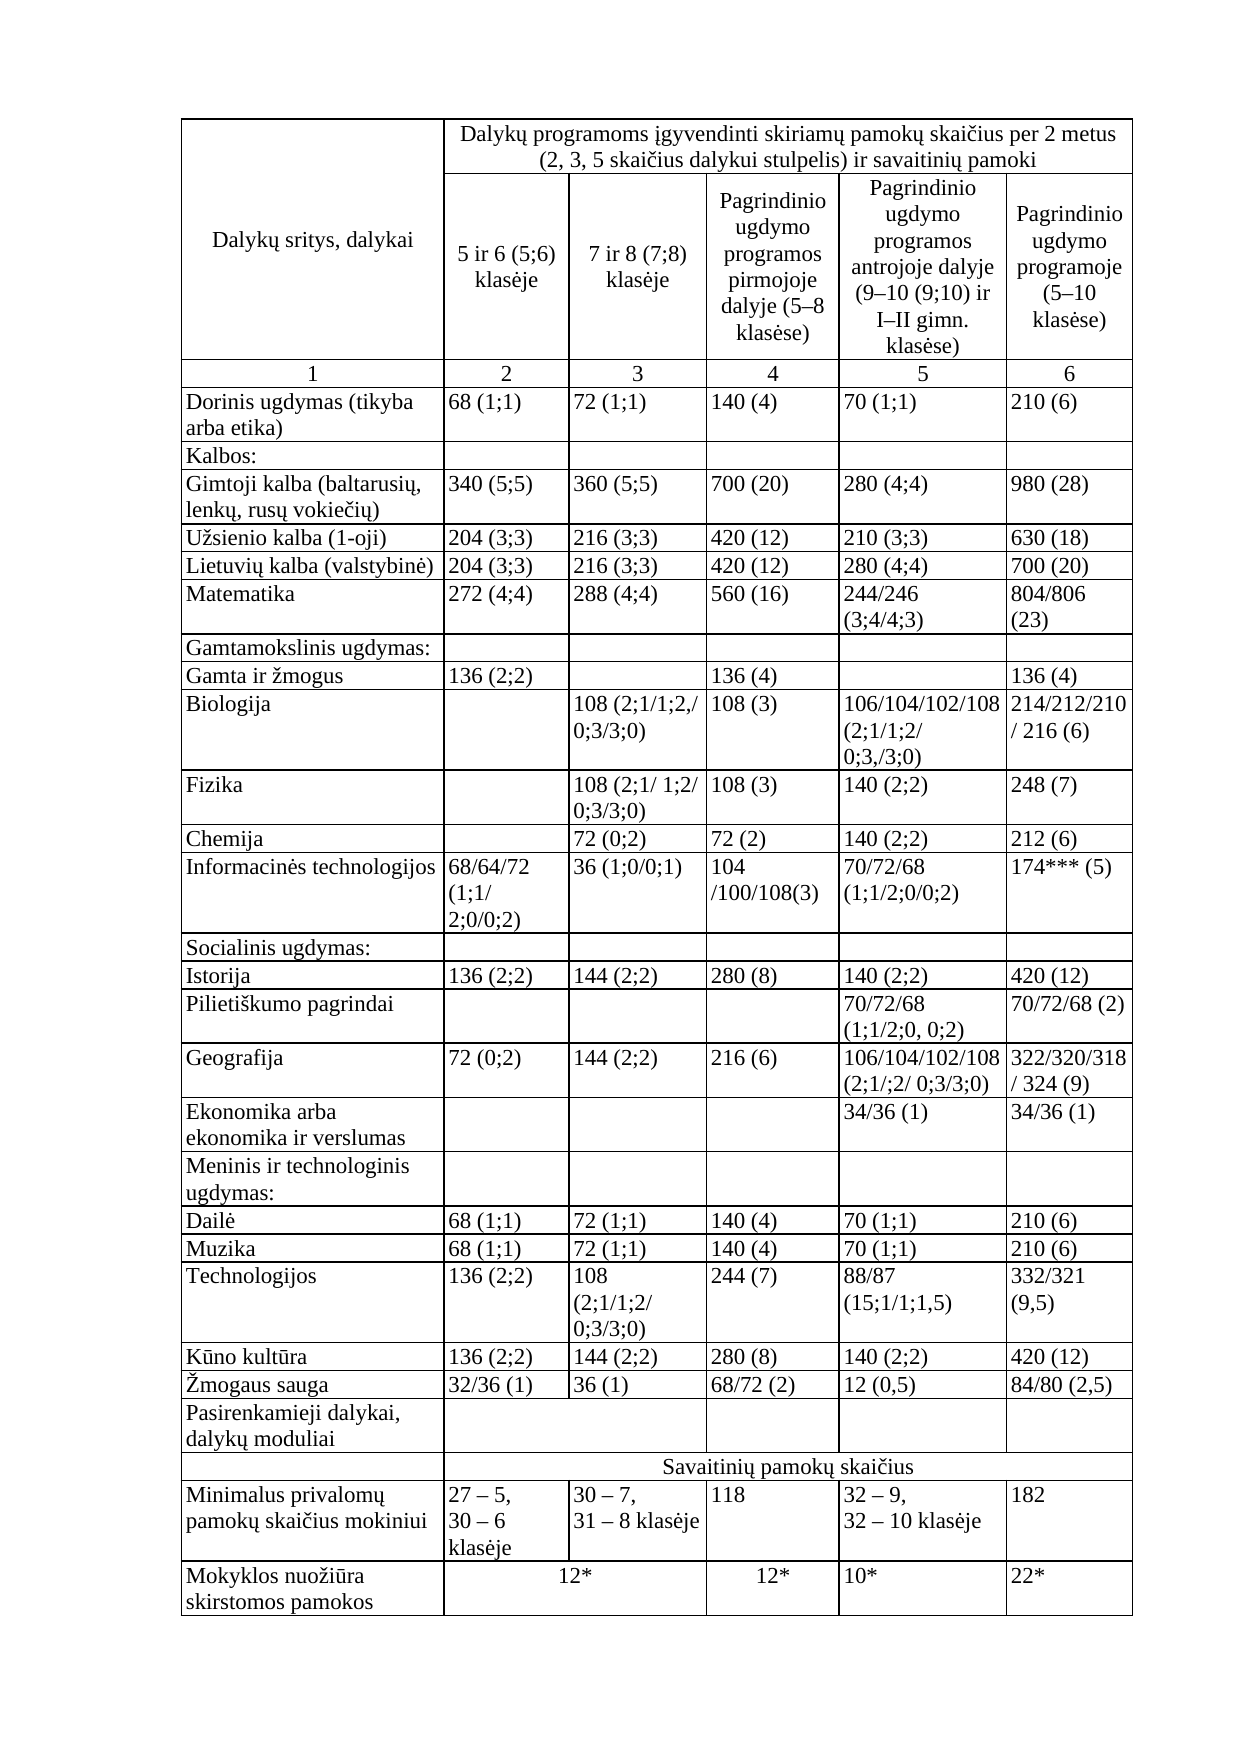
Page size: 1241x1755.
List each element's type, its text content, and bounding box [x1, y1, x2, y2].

table_cell 12* [445, 1562, 706, 1614]
table_cell 70/72/68 (2) [1007, 990, 1132, 1042]
table_cell 2 [445, 360, 568, 386]
table_cell 144 (2;2) [570, 1044, 706, 1097]
table_cell 104 /100/108(3) [707, 853, 838, 932]
table_cell [840, 442, 1006, 468]
table_cell 140 (4) [707, 1235, 838, 1261]
table_cell Socialinis ugdymas: [182, 934, 443, 960]
table_cell [445, 825, 568, 852]
table_cell Savaitinių pamokų skaičius [445, 1453, 1132, 1479]
table_cell 4 [707, 360, 838, 386]
table_cell Biologija [182, 690, 443, 769]
table_cell Kalbos: [182, 442, 443, 468]
table_cell 36 (1;0/0;1) [570, 853, 706, 932]
table_cell [840, 934, 1006, 960]
table_cell 700 (20) [1007, 552, 1132, 579]
table_cell 70/72/68 (1;1/2;0, 0;2) [840, 990, 1006, 1042]
table_cell 72 (1;1) [570, 1207, 706, 1233]
table_cell 106/104/102/108 (2;1/1;2/ 0;3,/3;0) [840, 690, 1006, 769]
table_cell Ekonomika arba ekonomika ir verslumas [182, 1098, 443, 1151]
table_cell 34/36 (1) [840, 1098, 1006, 1151]
table_cell 700 (20) [707, 470, 838, 523]
table_cell Gamta ir žmogus [182, 662, 443, 689]
table_cell [570, 1098, 706, 1151]
table_cell [445, 771, 568, 824]
table_cell [445, 635, 568, 661]
table_cell [182, 1453, 443, 1479]
table_cell [707, 934, 838, 960]
table_cell 140 (2;2) [840, 1343, 1006, 1369]
table_cell 280 (4;4) [840, 552, 1006, 579]
table_cell [445, 1152, 568, 1205]
table_cell [570, 934, 706, 960]
table_cell 140 (2;2) [840, 771, 1006, 824]
table_cell Pagrindinio ugdymo programos pirmojoje dalyje (5–8 klasėse) [707, 174, 838, 358]
table_cell Dorinis ugdymas (tikyba arba etika) [182, 388, 443, 441]
table_cell Pasirenkamieji dalykai, dalykų moduliai [182, 1399, 443, 1452]
table_cell Mokyklos nuožiūra skirstomos pamokos [182, 1562, 443, 1614]
table_cell [707, 442, 838, 468]
table_cell Istorija [182, 962, 443, 988]
table_cell 106/104/102/108 (2;1/;2/ 0;3/3;0) [840, 1044, 1006, 1097]
table_cell 32/36 (1) [445, 1371, 568, 1397]
table_cell [445, 442, 568, 468]
table_cell [840, 662, 1006, 689]
table_cell 280 (4;4) [840, 470, 1006, 523]
table_cell 68 (1;1) [445, 1207, 568, 1233]
table_cell 108 (2;1/1;2,/ 0;3/3;0) [570, 690, 706, 769]
table_cell 68 (1;1) [445, 388, 568, 441]
table_cell 182 [1007, 1481, 1132, 1560]
table_cell 84/80 (2,5) [1007, 1371, 1132, 1397]
table_cell Pagrindinio ugdymo programos antrojoje dalyje (9–10 (9;10) ir I–II gimn. klasėse) [840, 174, 1006, 358]
table_cell [707, 635, 838, 661]
table_cell 136 (2;2) [445, 962, 568, 988]
table_cell Gamtamokslinis ugdymas: [182, 635, 443, 661]
table_cell 272 (4;4) [445, 580, 568, 633]
table_cell [445, 934, 568, 960]
table_cell [840, 1152, 1006, 1205]
table_cell 140 (4) [707, 388, 838, 441]
table_cell 340 (5;5) [445, 470, 568, 523]
table_cell 12 (0,5) [840, 1371, 1006, 1397]
table_cell Muzika [182, 1235, 443, 1261]
table_cell [1007, 1399, 1132, 1452]
table_cell 72 (0;2) [570, 825, 706, 852]
table_cell 12* [707, 1562, 838, 1614]
table_cell 7 ir 8 (7;8) klasėje [570, 174, 706, 358]
table_cell 140 (2;2) [840, 825, 1006, 852]
table_cell [570, 442, 706, 468]
table_cell Kūno kultūra [182, 1343, 443, 1369]
table_cell 174*** (5) [1007, 853, 1132, 932]
table_cell 420 (12) [707, 552, 838, 579]
table_cell Dailė [182, 1207, 443, 1233]
table_cell 108 (2;1/1;2/ 0;3/3;0) [570, 1263, 706, 1342]
table_cell 108 (2;1/ 1;2/ 0;3/3;0) [570, 771, 706, 824]
table_cell [570, 662, 706, 689]
table_cell [707, 990, 838, 1042]
table_cell 10* [840, 1562, 1006, 1614]
table_cell 68 (1;1) [445, 1235, 568, 1261]
table_cell 30 – 7, 31 – 8 klasėje [570, 1481, 706, 1560]
table_cell 136 (2;2) [445, 1263, 568, 1342]
table_cell [445, 690, 568, 769]
table_cell 216 (3;3) [570, 552, 706, 579]
table_cell Pagrindinio ugdymo programoje (5–10 klasėse) [1007, 174, 1132, 358]
table_cell 88/87 (15;1/1;1,5) [840, 1263, 1006, 1342]
table_cell 68/72 (2) [707, 1371, 838, 1397]
table_cell 420 (12) [1007, 1343, 1132, 1369]
table_cell 420 (12) [707, 525, 838, 551]
table_cell 204 (3;3) [445, 552, 568, 579]
table_cell Užsienio kalba (1-oji) [182, 525, 443, 551]
table_cell 108 (3) [707, 690, 838, 769]
table_cell [570, 635, 706, 661]
table_cell [707, 1399, 838, 1452]
table_cell 72 (2) [707, 825, 838, 852]
table_cell 210 (6) [1007, 1207, 1132, 1233]
table_cell 322/320/318/ 324 (9) [1007, 1044, 1132, 1097]
table_cell 204 (3;3) [445, 525, 568, 551]
table_cell 136 (2;2) [445, 662, 568, 689]
table_cell Minimalus privalomų pamokų skaičius mokiniui [182, 1481, 443, 1560]
table_cell 32 – 9, 32 – 10 klasėje [840, 1481, 1006, 1560]
table_cell 72 (1;1) [570, 1235, 706, 1261]
table_cell 70/72/68 (1;1/2;0/0;2) [840, 853, 1006, 932]
table_cell Gimtoji kalba (baltarusių, lenkų, rusų vokiečių) [182, 470, 443, 523]
table_cell 140 (2;2) [840, 962, 1006, 988]
table_cell [707, 1152, 838, 1205]
table_cell [570, 990, 706, 1042]
table_cell 22* [1007, 1562, 1132, 1614]
table_cell 70 (1;1) [840, 1207, 1006, 1233]
table_cell 980 (28) [1007, 470, 1132, 523]
table_cell [1007, 934, 1132, 960]
table_cell 72 (1;1) [570, 388, 706, 441]
table_cell [570, 1152, 706, 1205]
table_cell [1007, 442, 1132, 468]
table_cell 72 (0;2) [445, 1044, 568, 1097]
table_cell [445, 1098, 568, 1151]
table_cell Technologijos [182, 1263, 443, 1342]
table_cell Matematika [182, 580, 443, 633]
table_cell 210 (3;3) [840, 525, 1006, 551]
table_cell 27 – 5, 30 – 6 klasėje [445, 1481, 568, 1560]
table_cell [707, 1098, 838, 1151]
table_cell 136 (4) [707, 662, 838, 689]
table_cell 420 (12) [1007, 962, 1132, 988]
table_cell Geografija [182, 1044, 443, 1097]
table_cell 360 (5;5) [570, 470, 706, 523]
table_cell 216 (6) [707, 1044, 838, 1097]
table_cell 34/36 (1) [1007, 1098, 1132, 1151]
table_cell 5 ir 6 (5;6) klasėje [445, 174, 568, 358]
table_cell 70 (1;1) [840, 1235, 1006, 1261]
table_cell Meninis ir technologinis ugdymas: [182, 1152, 443, 1205]
table_cell 36 (1) [570, 1371, 706, 1397]
table_cell Pilietiškumo pagrindai [182, 990, 443, 1042]
table_cell 5 [840, 360, 1006, 386]
table_cell 212 (6) [1007, 825, 1132, 852]
table_cell 210 (6) [1007, 388, 1132, 441]
table_header Dalykų programoms įgyvendinti skiriamų pamokų skaičius per 2 metus (2, 3, 5 skaičius dalykui stulpelis) ir savaitinių pamoki [445, 120, 1132, 172]
table_cell 136 (4) [1007, 662, 1132, 689]
table_cell 244/246 (3;4/4;3) [840, 580, 1006, 633]
table_cell [1007, 1152, 1132, 1205]
table_cell [1007, 635, 1132, 661]
table_cell 68/64/72 (1;1/ 2;0/0;2) [445, 853, 568, 932]
table_cell 70 (1;1) [840, 388, 1006, 441]
table_cell 1 [182, 360, 443, 386]
table_header Dalykų sritys, dalykai [182, 120, 443, 358]
table_cell 3 [570, 360, 706, 386]
table_cell [445, 990, 568, 1042]
table_cell Žmogaus sauga [182, 1371, 443, 1397]
table_cell 144 (2;2) [570, 962, 706, 988]
table_cell Lietuvių kalba (valstybinė) [182, 552, 443, 579]
table_cell 108 (3) [707, 771, 838, 824]
table_cell 280 (8) [707, 1343, 838, 1369]
table_cell 214/212/210/ 216 (6) [1007, 690, 1132, 769]
table_cell 210 (6) [1007, 1235, 1132, 1261]
table_cell 216 (3;3) [570, 525, 706, 551]
table_cell 6 [1007, 360, 1132, 386]
table_cell 140 (4) [707, 1207, 838, 1233]
table_cell Chemija [182, 825, 443, 852]
table_cell Fizika [182, 771, 443, 824]
table_cell [840, 1399, 1006, 1452]
table_cell [840, 635, 1006, 661]
table_cell 136 (2;2) [445, 1343, 568, 1369]
table_cell 280 (8) [707, 962, 838, 988]
table_cell 248 (7) [1007, 771, 1132, 824]
table_cell 332/321 (9,5) [1007, 1263, 1132, 1342]
table_cell 244 (7) [707, 1263, 838, 1342]
table_cell [445, 1399, 706, 1452]
table_cell 804/806 (23) [1007, 580, 1132, 633]
table_cell 560 (16) [707, 580, 838, 633]
table_cell 630 (18) [1007, 525, 1132, 551]
table_cell 144 (2;2) [570, 1343, 706, 1369]
table_cell Informacinės technologijos [182, 853, 443, 932]
table_cell 118 [707, 1481, 838, 1560]
table_cell 288 (4;4) [570, 580, 706, 633]
